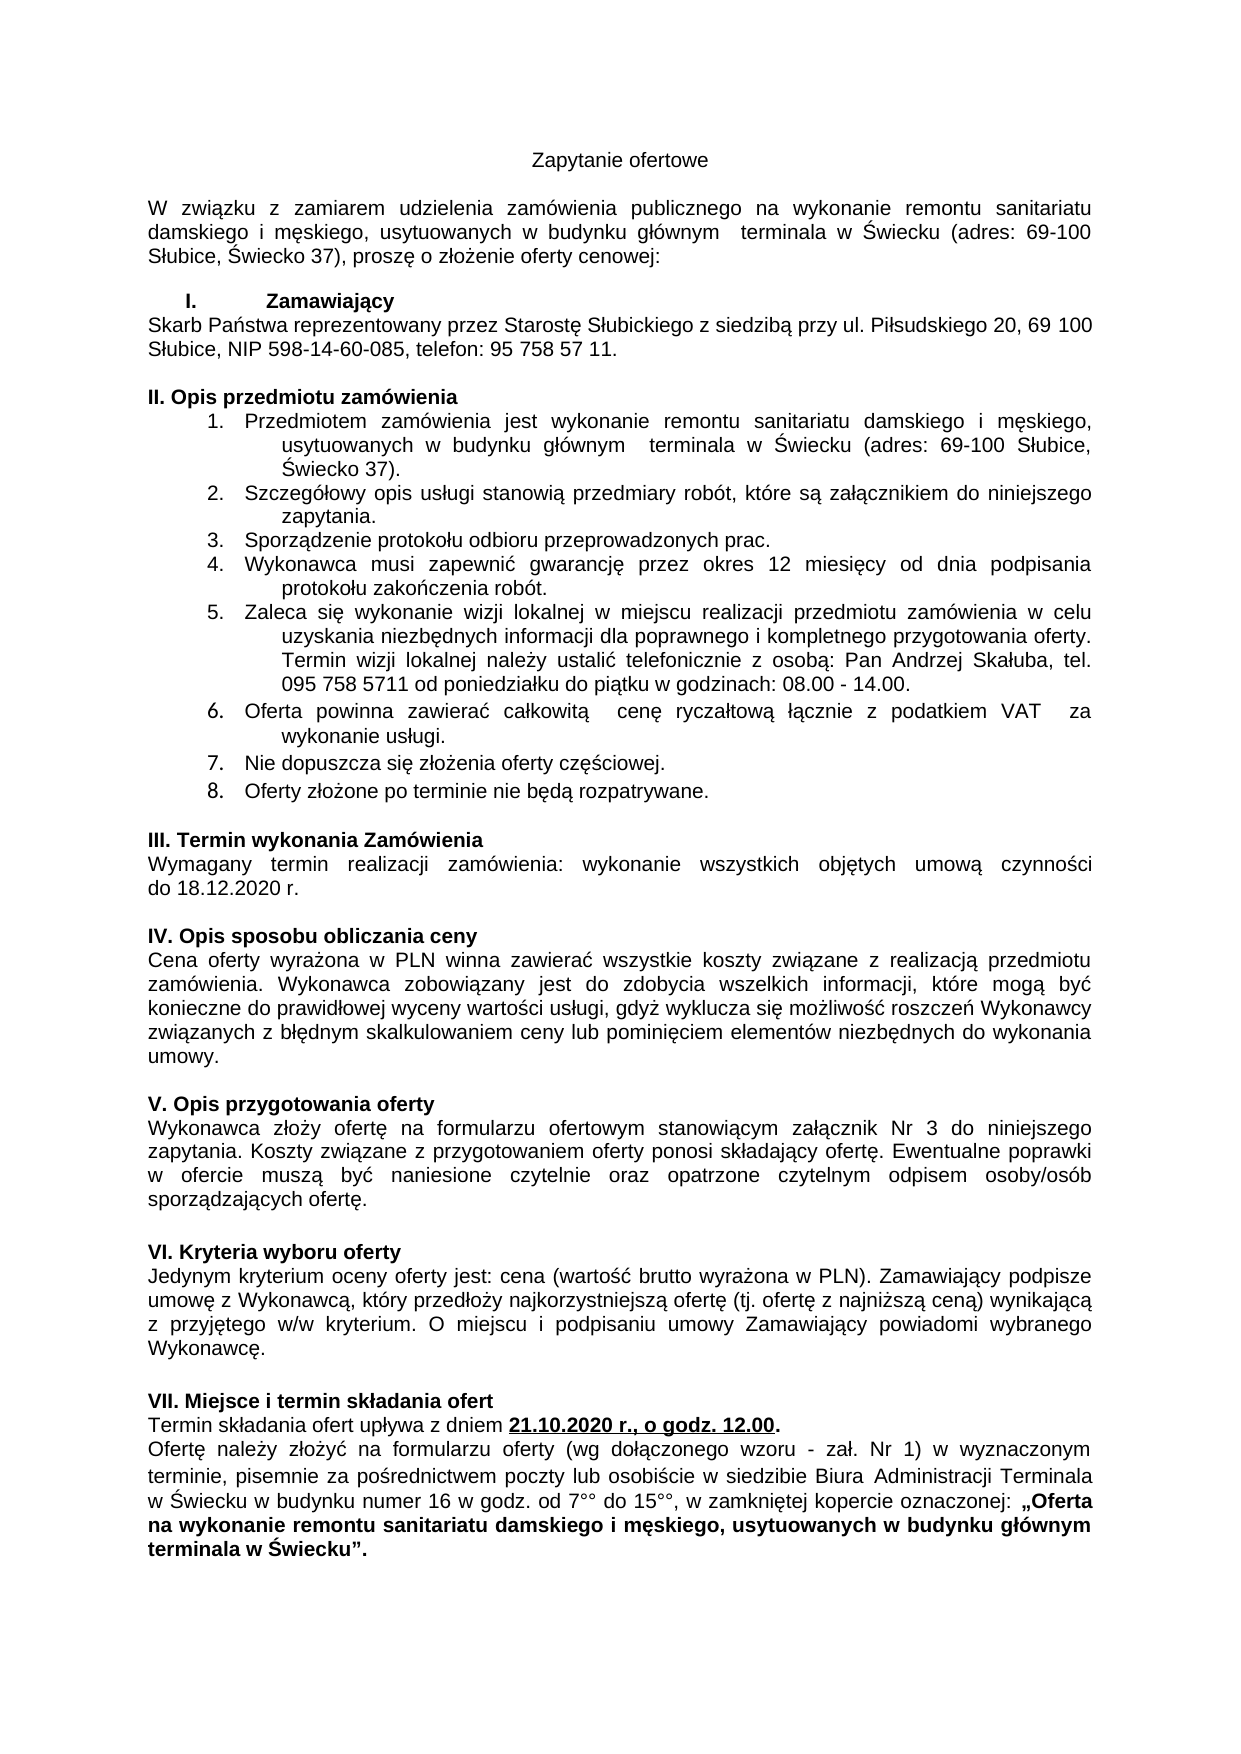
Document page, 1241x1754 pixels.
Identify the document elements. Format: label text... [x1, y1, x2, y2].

list Oferta powinna zawierać całkowitą cenę ryczałtową łącznie z podatkiem VAT za wykonanie usługi. [207, 696, 1093, 748]
list Zamawiający [185, 289, 1093, 313]
list Sporządzenie protokołu odbioru przeprowadzonych prac. [207, 528, 1093, 552]
text VII. Miejsce i termin składania ofert [148, 1388, 1093, 1412]
text Ofertę należy złożyć na formularzu oferty (wg dołączonego wzoru - zał. Nr 1) w wyznaczonym terminie, pisemnie za pośrednictwem poczty lub osobiście w siedzibie Biura Administracji Terminala w Świecku w budynku numer 16 w godz. od 7°° do 15°°, w zamkniętej kopercie oznaczonej: „Oferta na wykonanie remontu sanitariatu damskiego i męskiego, usytuowanych w budynku głównym terminala w Świecku”. [148, 1436, 1093, 1561]
text Skarb Państwa reprezentowany przez Starostę Słubickiego z siedzibą przy ul. Piłsudskiego 20, 69 ­­100 Słubice, NIP 598-14-60-085, telefon: 95 758 57 11. [148, 313, 1093, 361]
text IV. Opis sposobu obliczania ceny [148, 924, 1093, 948]
list Wykonawca musi zapewnić gwarancję przez okres 12 miesięcy od dnia podpisania protokołu zakończenia robót. [207, 552, 1093, 600]
text V. Opis przygotowania oferty [148, 1091, 1093, 1115]
text Wykonawca złoży ofertę na formularzu ofertowym stanowiącym załącznik Nr 3 do niniejszego zapytania. Koszty związane z przygotowaniem oferty ponosi składający ofertę. Ewentualne poprawki w ofercie muszą być naniesione czytelnie oraz opatrzone czytelnym odpisem osoby/osób sporządzających ofertę. [148, 1115, 1093, 1211]
text Wymagany termin realizacji zamówienia: wykonanie wszystkich objętych umową czynności do 18.12.2020 r. [148, 852, 1093, 900]
list Przedmiotem zamówienia jest wykonanie remontu sanitariatu damskiego i męskiego, usytuowanych w budynku głównym terminala w Świecku (adres: 69-100 Słubice, Świecko 37). [207, 408, 1093, 480]
list Zaleca się wykonanie wizji lokalnej w miejscu realizacji przedmiotu zamówienia w celu uzyskania niezbędnych informacji dla poprawnego i kompletnego przygotowania oferty. Termin wizji lokalnej należy ustalić telefonicznie z osobą: Pan Andrzej Skałuba, tel. 095 758 5711 od poniedziałku do piątku w godzinach: 08.00 - 14.00. [207, 600, 1093, 696]
text Zapytanie ofertowe [148, 148, 1093, 172]
text III. Termin wykonania Zamówienia [148, 828, 1093, 852]
list Nie dopuszcza się złożenia oferty częściowej. [207, 748, 1093, 776]
text II. Opis przedmiotu zamówienia [148, 384, 1093, 408]
text Termin składania ofert upływa z dniem 21.10.2020 r., o godz. 12.00. [148, 1412, 1093, 1436]
list Oferty złożone po terminie nie będą rozpatrywane. [207, 776, 1093, 804]
text VI. Kryteria wyboru oferty [148, 1240, 1093, 1264]
text Jedynym kryterium oceny oferty jest: cena (wartość brutto wyrażona w PLN). Zamawiający podpisze umowę z Wykonawcą, który przedłoży najkorzystniejszą ofertę (tj. ofertę z najniższą ceną) wynikającą z przyjętego w/w kryterium. O miejscu i podpisaniu umowy Zamawiający powiadomi wybranego Wykonawcę. [148, 1264, 1093, 1360]
list Szczegółowy opis usługi stanowią przedmiary robót, które są załącznikiem do niniejszego zapytania. [207, 480, 1093, 528]
text Cena oferty wyrażona w PLN winna zawierać wszystkie koszty związane z realizacją przedmiotu zamówienia. Wykonawca zobowiązany jest do zdobycia wszelkich informacji, które mogą być konieczne do prawidłowej wyceny wartości usługi, gdyż wyklucza się możliwość roszczeń Wykonawcy związanych z błędnym skalkulowaniem ceny lub pominięciem elementów niezbędnych do wykonania umowy. [148, 948, 1093, 1067]
text W związku z zamiarem udzielenia zamówienia publicznego na wykonanie remontu sanitariatu damskiego i męskiego, usytuowanych w budynku głównym terminala w Świecku (adres: 69-100 Słubice, Świecko 37), proszę o złożenie oferty cenowej: [148, 196, 1093, 268]
